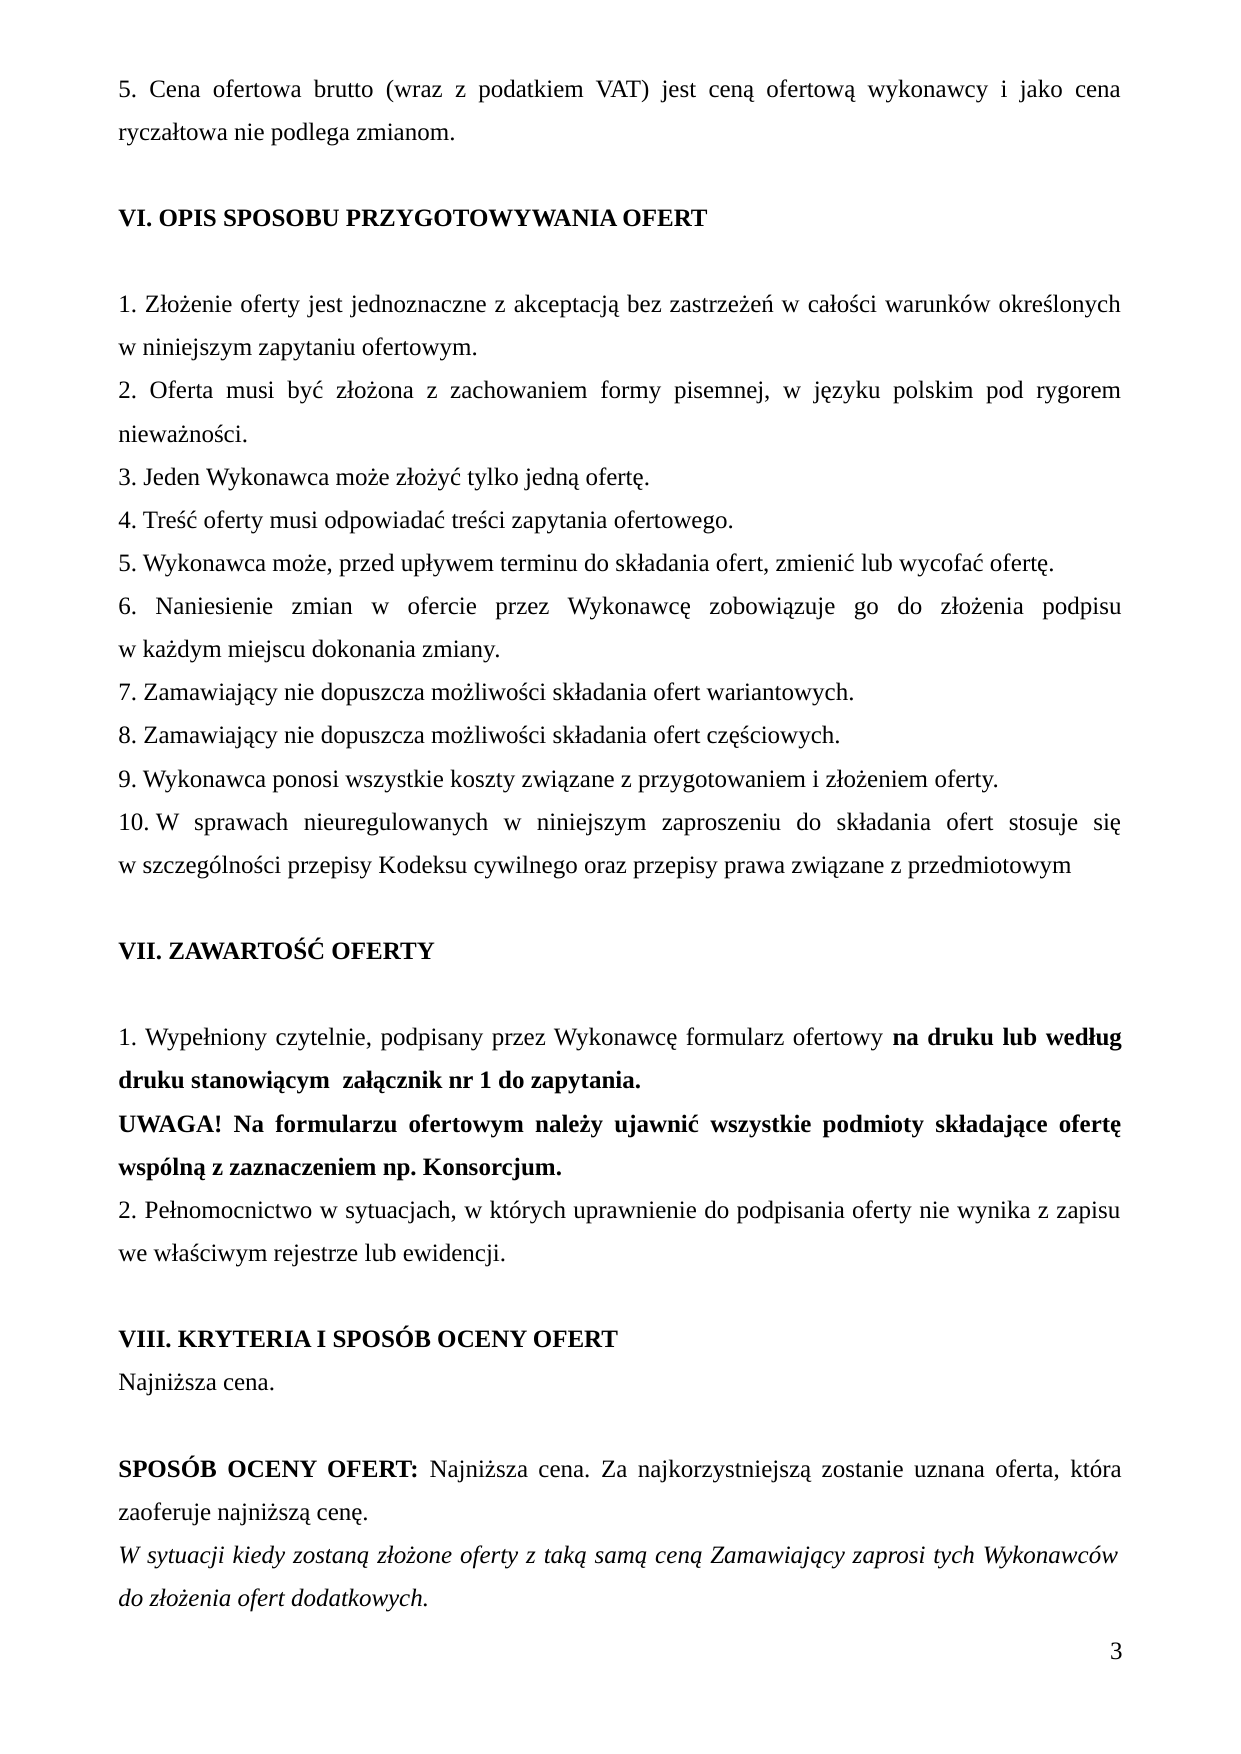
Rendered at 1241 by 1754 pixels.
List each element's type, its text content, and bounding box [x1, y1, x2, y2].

text 2. Oferta musi być złożona z zachowaniem formy pisemnej, w języku polskim pod rygorem nieważności. [118, 376, 1122, 447]
text 8. Zamawiający nie dopuszcza możliwości składania ofert częściowych. [118, 721, 1122, 749]
text Najniższa cena. [118, 1367, 1122, 1396]
text 2. Pełnomocnictwo w sytuacjach, w których uprawnienie do podpisania oferty nie wynika z zapisu we właściwym rejestrze lub ewidencji. [118, 1195, 1122, 1267]
text VIII. KRYTERIA I SPOSÓB OCENY OFERT [118, 1324, 1122, 1353]
text VII. ZAWARTOŚĆ OFERTY [118, 936, 1122, 965]
text VI. OPIS SPOSOBU PRZYGOTOWYWANIA OFERT [118, 203, 1122, 232]
text 1. Złożenie oferty jest jednoznaczne z akceptacją bez zastrzeżeń w całości warunków określonych w niniejszym zapytaniu ofertowym. [118, 289, 1122, 361]
text 1. Wypełniony czytelnie, podpisany przez Wykonawcę formularz ofertowy na druku lub według druku stanowiącym załącznik nr 1 do zapytania. [118, 1022, 1122, 1094]
text W sytuacji kiedy zostaną złożone oferty z taką samą ceną Zamawiający zaprosi tych Wykonawców do złożenia ofert dodatkowych. [118, 1540, 1122, 1612]
text 6. Naniesienie zmian w ofercie przez Wykonawcę zobowiązuje go do złożenia podpisu w każdym miejscu dokonania zmiany. [118, 591, 1122, 663]
text 5. Wykonawca może, przed upływem terminu do składania ofert, zmienić lub wycofać ofertę. [118, 548, 1122, 577]
text 10. W sprawach nieuregulowanych w niniejszym zaproszeniu do składania ofert stosuje się w szczególności przepisy Kodeksu cywilnego oraz przepisy prawa związane z przedmiotowym [118, 807, 1122, 879]
text 9. Wykonawca ponosi wszystkie koszty związane z przygotowaniem i złożeniem oferty. [118, 764, 1122, 792]
text 7. Zamawiający nie dopuszcza możliwości składania ofert wariantowych. [118, 677, 1122, 706]
text 4. Treść oferty musi odpowiadać treści zapytania ofertowego. [118, 505, 1122, 534]
text SPOSÓB OCENY OFERT: Najniższa cena. Za najkorzystniejszą zostanie uznana oferta, która zaoferuje najniższą cenę. [118, 1454, 1122, 1526]
text UWAGA! Na formularzu ofertowym należy ujawnić wszystkie podmioty składające ofertę wspólną z zaznaczeniem np. Konsorcjum. [118, 1109, 1122, 1181]
text 3. Jeden Wykonawca może złożyć tylko jedną ofertę. [118, 462, 1122, 491]
text 5. Cena ofertowa brutto (wraz z podatkiem VAT) jest ceną ofertową wykonawcy i jako cena ryczałtowa nie podlega zmianom. [118, 74, 1122, 146]
